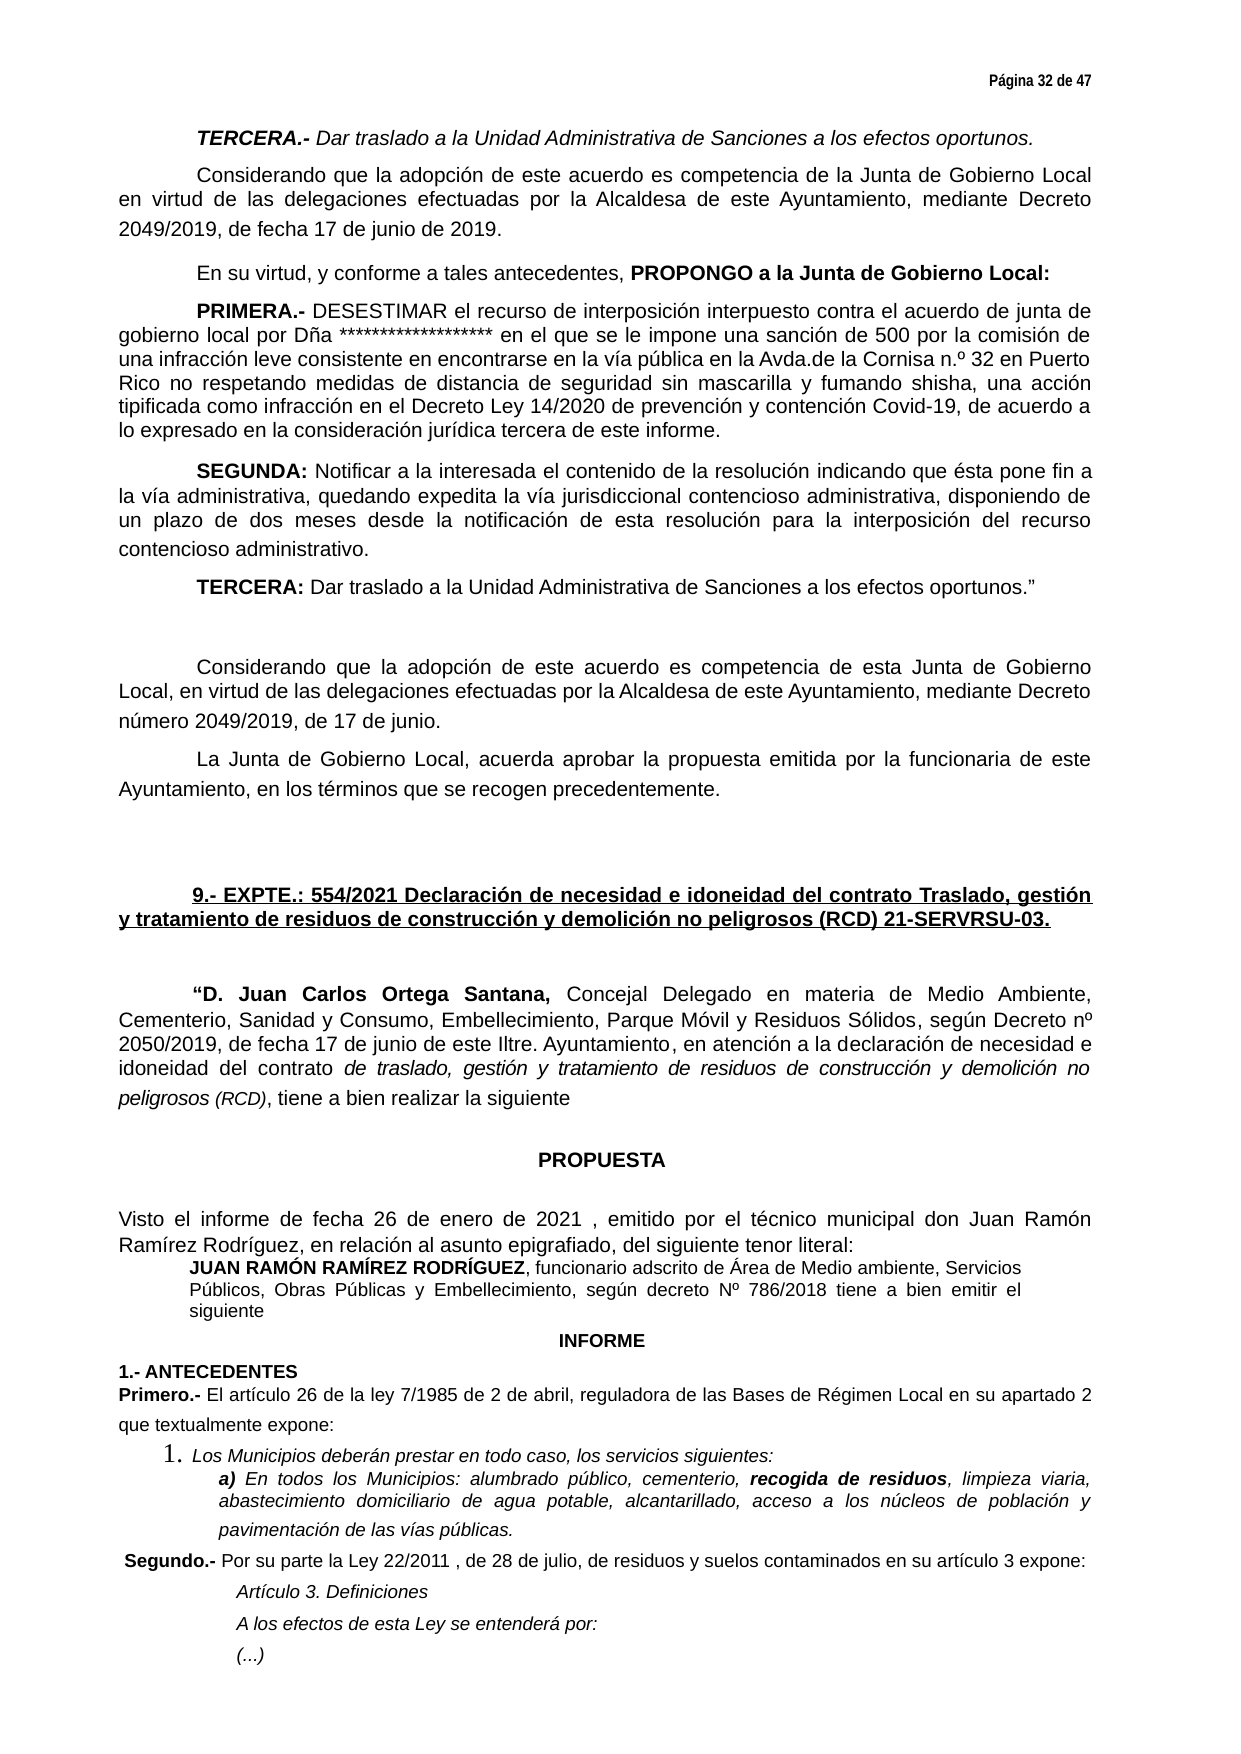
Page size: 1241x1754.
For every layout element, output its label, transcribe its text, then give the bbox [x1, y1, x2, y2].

text “D. Juan Carlos Ortega Santana, Concejal Delegado en materia de Medio Ambiente, Cementerio, Sanidad y Consumo, Embellecimiento, Parque Móvil y Residuos Sólidos, según Decreto nº 2050/2019, de fecha 17 de junio de este Iltre. Ayuntamiento, en atención a la declaración de necesidad e idoneidad del contrato de traslado, gestión y tratamiento de residuos de construcción y demolición no peligrosos (RCD), tiene a bien realizar la siguiente [118, 979, 1092, 1111]
text JUAN RAMÓN RAMÍREZ RODRÍGUEZ, funcionario adscrito de Área de Medio ambiente, Servicios Públicos, Obras Públicas y Embellecimiento, según decreto Nº 786/2018 tiene a bien emitir el siguiente [189, 1257, 1022, 1322]
text Primero.- El artículo 26 de la ley 7/1985 de 2 de abril, reguladora de las Bases de Régimen Local en su apartado 2 que textualmente expone: [118, 1384, 1092, 1437]
text (...) [236, 1636, 1092, 1667]
text PRIMERA.- DESESTIMAR el recurso de interposición interpuesto contra el acuerdo de junta de gobierno local por Dña ******************* en el que se le impone una sanción de 500 por la comisión de una infracción leve consistente en encontrarse en la vía pública en la Avda.de la Cornisa n.º 32 en Puerto Rico no respetando medidas de distancia de seguridad sin mascarilla y fumando shisha, una acción tipificada como infracción en el Decreto Ley 14/2020 de prevención y contención Covid-19, de acuerdo a lo expresado en la consideración jurídica tercera de este informe. [118, 298, 1092, 442]
text SEGUNDA: Notificar a la interesada el contenido de la resolución indicando que ésta pone fin a la vía administrativa, quedando expedita la vía jurisdiccional contencioso administrativa, disponiendo de un plazo de dos meses desde la notificación de esta resolución para la interposición del recurso contencioso administrativo. [118, 455, 1092, 563]
list Los Municipios deberán prestar en todo caso, los servicios siguientes: [162, 1437, 1092, 1468]
text TERCERA: Dar traslado a la Unidad Administrativa de Sanciones a los efectos oportunos.” [118, 575, 1092, 599]
text PROPUESTA [118, 1142, 1092, 1173]
text Visto el informe de fecha 26 de enero de 2021 , emitido por el técnico municipal don Juan Ramón Ramírez Rodríguez, en relación al asunto epigrafiado, del siguiente tenor literal: [118, 1204, 1092, 1257]
text A los efectos de esta Ley se entenderá por: [236, 1604, 1092, 1636]
text TERCERA.- Dar traslado a la Unidad Administrativa de Sanciones a los efectos oportunos. [118, 120, 1092, 151]
text a) En todos los Municipios: alumbrado público, cementerio, recogida de residuos, limpieza viaria, abastecimiento domiciliario de agua potable, alcantarillado, acceso a los núcleos de población y pavimentación de las vías públicas. [219, 1468, 1092, 1542]
text Considerando que la adopción de este acuerdo es competencia de la Junta de Gobierno Local en virtud de las delegaciones efectuadas por la Alcaldesa de este Ayuntamiento, mediante Decreto 2049/2019, de fecha 17 de junio de 2019. [118, 163, 1092, 242]
text Segundo.- Por su parte la Ley 22/2011 , de 28 de julio, de residuos y suelos contaminados en su artículo 3 expone: [124, 1542, 1092, 1573]
text INFORME [118, 1322, 1092, 1353]
text 1.- ANTECEDENTES [118, 1353, 1092, 1384]
text Considerando que la adopción de este acuerdo es competencia de esta Junta de Gobierno Local, en virtud de las delegaciones efectuadas por la Alcaldesa de este Ayuntamiento, mediante Decreto número 2049/2019, de 17 de junio. [118, 655, 1092, 734]
text 9.- EXPTE.: 554/2021 Declaración de necesidad e idoneidad del contrato Traslado, gestión y tratamiento de residuos de construcción y demolición no peligrosos (RCD) 21-SERVRSU-03. [118, 882, 1092, 930]
text La Junta de Gobierno Local, acuerda aprobar la propuesta emitida por la funcionaria de este Ayuntamiento, en los términos que se recogen precedentemente. [118, 747, 1092, 802]
text Artículo 3. Definiciones [236, 1573, 1092, 1604]
text En su virtud, y conforme a tales antecedentes, PROPONGO a la Junta de Gobierno Local: [118, 255, 1092, 286]
